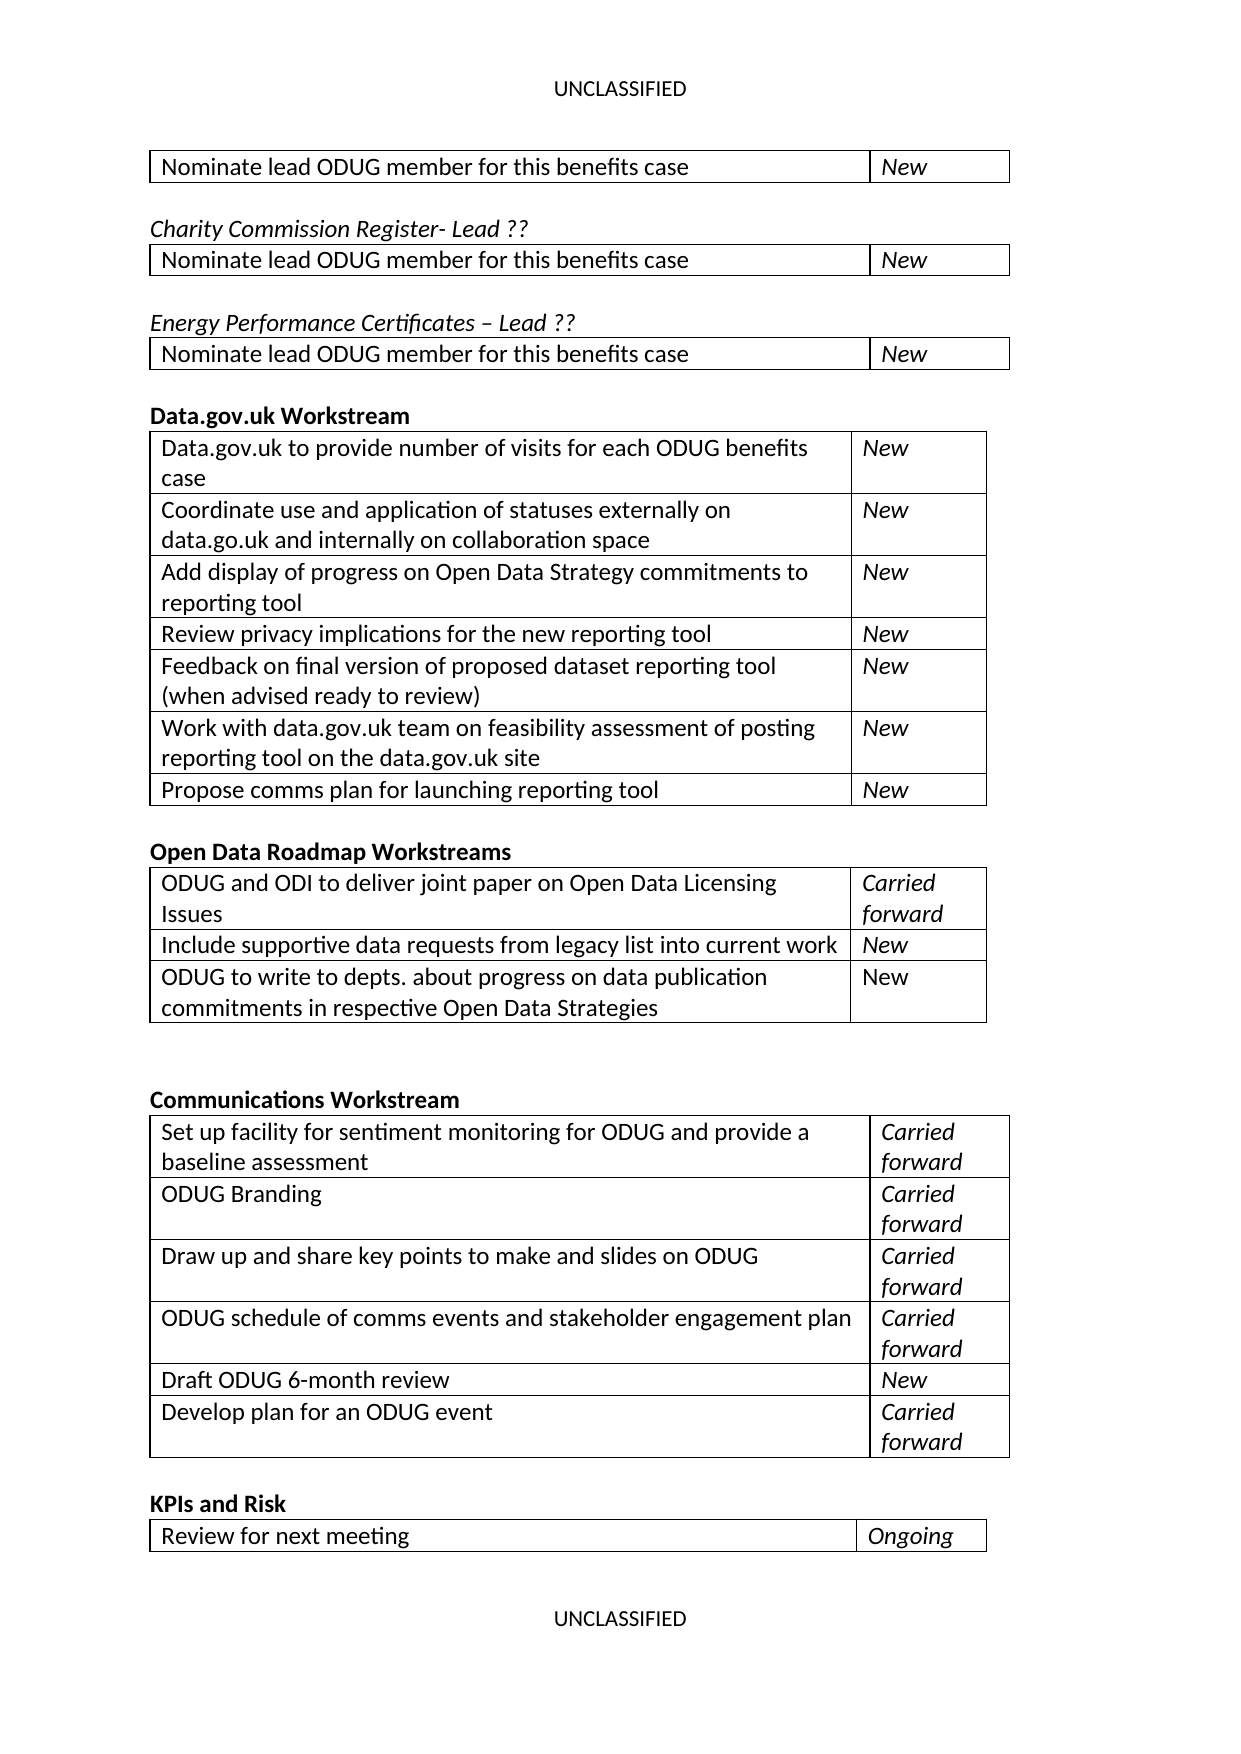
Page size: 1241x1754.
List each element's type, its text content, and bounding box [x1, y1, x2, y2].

table_cell Review privacy implications for the new reporting tool [151, 618, 851, 649]
table_header Ongoing [857, 1520, 986, 1551]
table_cell Draw up and share key points to make and slides on ODUG [151, 1240, 869, 1301]
table_cell Add display of progress on Open Data Strategy commitments to reporting tool [151, 556, 851, 617]
table_cell New [871, 1364, 1009, 1395]
table_cell Propose comms plan for launching reporting tool [151, 774, 851, 804]
table_cell New [852, 774, 986, 804]
table_cell ODUG to write to depts. about progress on data publication commitments in respective Open Data Strategies [151, 961, 850, 1022]
table_header Nominate lead ODUG member for this benefits case [151, 245, 869, 275]
table_header Set up facility for sentiment monitoring for ODUG and provide a baseline assessment [151, 1116, 869, 1177]
table_cell New [852, 494, 986, 555]
table_cell Carried forward [871, 1178, 1009, 1239]
text KPIs and Risk [150, 1488, 1090, 1519]
table_cell Carried forward [871, 1240, 1009, 1301]
table_header Data.gov.uk to provide number of visits for each ODUG benefits case [151, 432, 851, 493]
table_header Nominate lead ODUG member for this benefits case [151, 338, 869, 369]
table_cell Develop plan for an ODUG event [151, 1396, 869, 1457]
table_cell Work with data.gov.uk team on feasibility assessment of posting reporting tool on the data.gov.uk site [151, 712, 851, 773]
table_cell ODUG Branding [151, 1178, 869, 1239]
table_cell Carried forward [871, 1302, 1009, 1363]
table_header New [871, 338, 1009, 369]
table_header ODUG and ODI to deliver joint paper on Open Data Licensing Issues [151, 868, 850, 929]
table_header New [871, 245, 1009, 275]
table_header Review for next meeting [151, 1520, 856, 1551]
table_cell Draft ODUG 6-month review [151, 1364, 869, 1395]
table_cell New [852, 712, 986, 773]
text Data.gov.uk Workstream [150, 400, 1090, 431]
table_header New [852, 432, 986, 493]
table_header Nominate lead ODUG member for this benefits case [151, 151, 869, 182]
table_cell New [851, 930, 986, 960]
table_cell New [852, 618, 986, 649]
text Open Data Roadmap Workstreams [150, 836, 1090, 867]
table_header Carried forward [851, 868, 986, 929]
table_cell Carried forward [871, 1396, 1009, 1457]
table_cell Include supportive data requests from legacy list into current work [151, 930, 850, 960]
table_cell New [851, 961, 986, 1022]
table_header Carried forward [871, 1116, 1009, 1177]
text Charity Commission Register- Lead ?? [150, 213, 1090, 244]
table_header New [871, 151, 1009, 182]
text Energy Performance Certificates – Lead ?? [150, 307, 1090, 337]
table_cell ODUG schedule of comms events and stakeholder engagement plan [151, 1302, 869, 1363]
table_cell New [852, 556, 986, 617]
table_cell Coordinate use and application of statuses externally on data.go.uk and internally on collaboration space [151, 494, 851, 555]
text Communications Workstream [150, 1084, 1090, 1115]
table_cell New [852, 650, 986, 711]
table_cell Feedback on final version of proposed dataset reporting tool (when advised ready to review) [151, 650, 851, 711]
